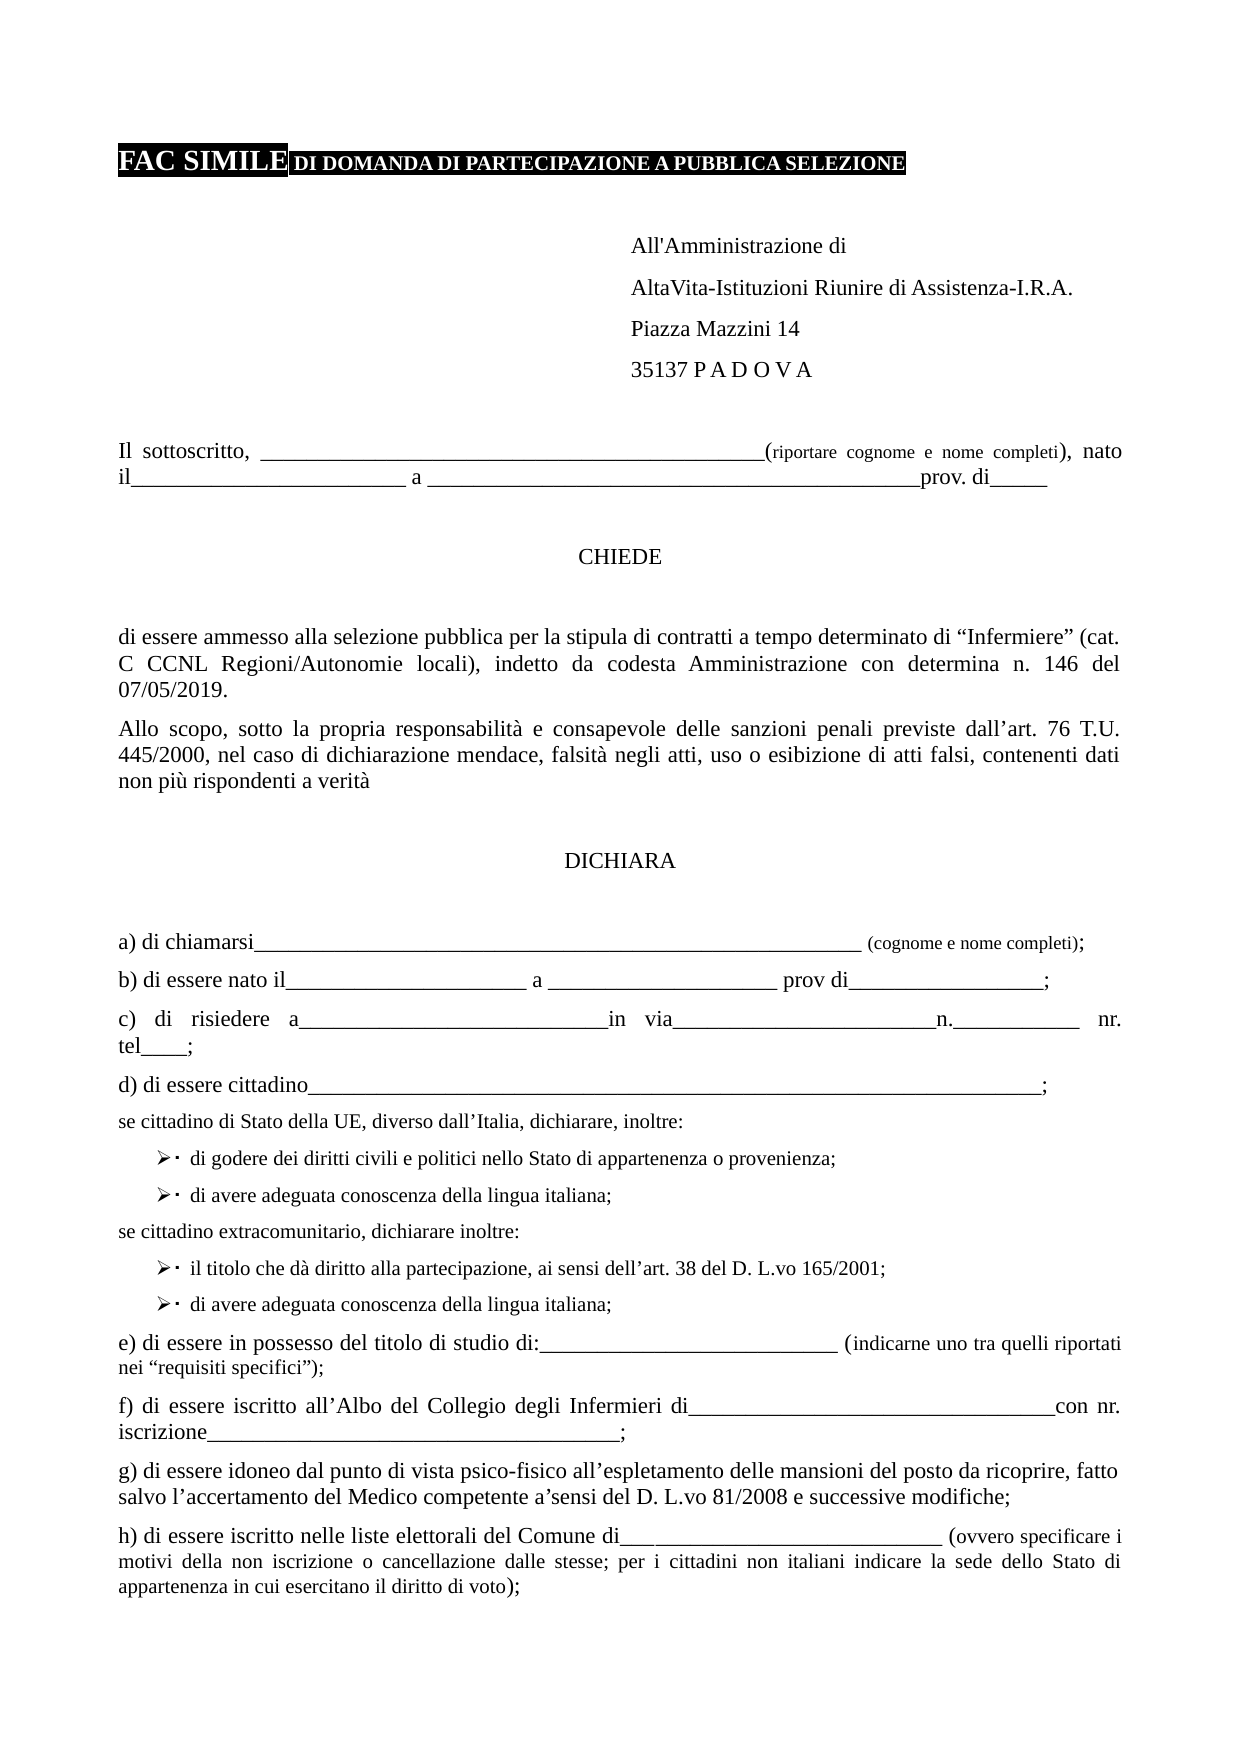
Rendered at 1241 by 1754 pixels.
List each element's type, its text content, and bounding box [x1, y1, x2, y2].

text e) di essere in possesso del titolo di studio di:__________________________ (indicarne uno tra quelli riportati nei “requisiti specifici”); [118, 1329, 1122, 1379]
text h) di essere iscritto nelle liste elettorali del Comune di___­­­­­­­­­­­_________________________ (ovvero specificare i motivi della non iscrizione o cancellazione dalle stesse; per i cittadini non italiani indicare la sede dello Stato di appartenenza in cui esercitano il diritto di voto); [118, 1522, 1122, 1599]
text se cittadino di Stato della UE, diverso dall’Italia, dichiarare, inoltre: [118, 1109, 1122, 1133]
text DICHIARA [118, 848, 1122, 874]
text a) di chiamarsi_____________________________________________________ (cognome e nome completi); [118, 928, 1122, 954]
text di essere ammesso alla selezione pubblica per la stipula di contratti a tempo determinato di “Infermiere” (cat. C CCNL Regioni/Autonomie locali), indetto da codesta Amministrazione con determina n. 146 del 07/05/2019. [118, 623, 1122, 702]
text Allo scopo, sotto la propria responsabilità e consapevole delle sanzioni penali previste dall’art. 76 T.U. 445/2000, nel caso di dichiarazione mendace, falsità negli atti, uso o esibizione di atti falsi, contenenti dati non più rispondenti a verità [118, 715, 1122, 794]
text Ø di avere adeguata conoscenza della lingua italiana; [156, 1183, 1122, 1207]
text d) di essere cittadino________________________________________________________________; [118, 1071, 1122, 1097]
text CHIEDE [118, 543, 1122, 569]
text Piazza Mazzini 14 [118, 313, 1122, 342]
text se cittadino extracomunitario, dichiarare inoltre: [118, 1219, 1122, 1243]
text c) di risiedere a___________________________in via_______________________n.___________ nr. tel____; [118, 1005, 1122, 1058]
text 35137 P A D O V A [118, 354, 1122, 383]
text g) di essere idoneo dal punto di vista psico-fisico all’espletamento delle mansioni del posto da ricoprire, fatto salvo l’accertamento del Medico competente a’sensi del D. L.vo 81/2008 e successive modifiche; [118, 1457, 1122, 1510]
subtitle FAC SIMILE DI DOMANDA DI PARTECIPAZIONE A PUBBLICA SELEZIONE [118, 143, 1122, 177]
text AltaVita-Istituzioni Riunire di Assistenza-I.R.A. [118, 272, 1122, 300]
text b) di essere nato il_____________________ a ____________________ prov di_________________; [118, 967, 1122, 993]
text Ø di godere dei diritti civili e politici nello Stato di appartenenza o provenienza; [156, 1146, 1122, 1170]
text Ø il titolo che dà diritto alla partecipazione, ai sensi dell’art. 38 del D. L.vo 165/2001; [156, 1256, 1122, 1280]
text Ø di avere adeguata conoscenza della lingua italiana; [156, 1292, 1122, 1316]
text Il sottoscritto, ____________________________________________(riportare cognome e nome completi), nato il________________________ a ___________________________________________prov. di_____ [118, 437, 1122, 489]
text All'Amministrazione di [118, 230, 1122, 259]
text f) di essere iscritto all’Albo del Collegio degli Infermieri di________________________________con nr. iscrizione____________________________________; [118, 1392, 1122, 1444]
